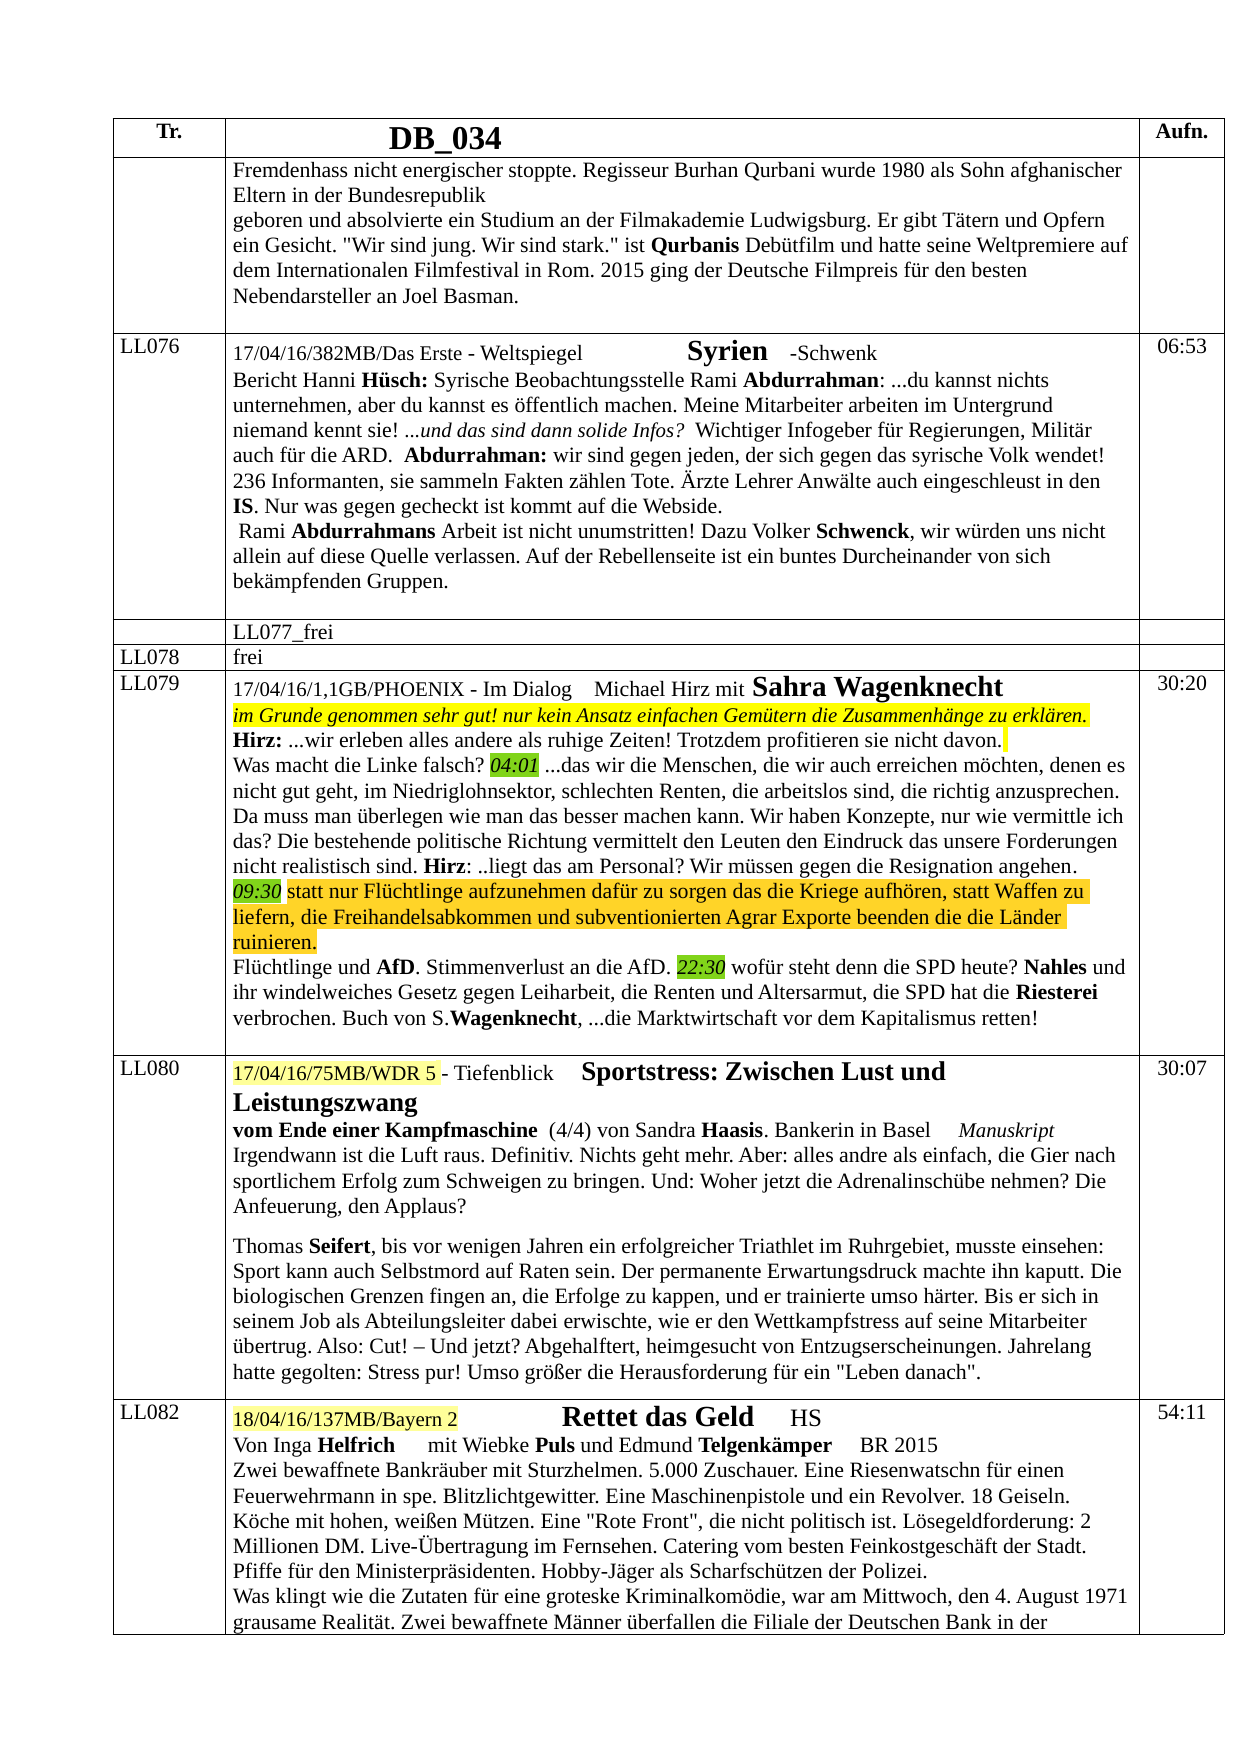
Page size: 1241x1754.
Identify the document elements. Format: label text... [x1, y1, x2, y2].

table_cell LL080 [114, 1056, 225, 1398]
table_header Aufn. [1140, 119, 1224, 157]
table_cell 54:11 [1140, 1400, 1224, 1634]
table_cell 17/04/16/382MB/Das Erste - Weltspiegel Syrien -Schwenk Bericht Hanni Hüsch: Syrische Beobachtungsstelle Rami Abdurrahman: ...du kannst nichts unternehmen, aber du kannst es öffentlich machen. Meine Mitarbeiter arbeiten im Untergrund niemand kennt sie! ...und das sind dann solide Infos? Wichtiger Infogeber für Regierungen, Militär auch für die ARD. Abdurrahman: wir sind gegen jeden, der sich gegen das syrische Volk wendet! 236 Informanten, sie sammeln Fakten zählen Tote. Ärzte Lehrer Anwälte auch eingeschleust in den IS. Nur was gegen gecheckt ist kommt auf die Webside. Rami Abdurrahmans Arbeit ist nicht unumstritten! Dazu Volker Schwenck, wir würden uns nicht allein auf diese Quelle verlassen. Auf der Rebellenseite ist ein buntes Durcheinander von sich bekämpfenden Gruppen. [226, 334, 1139, 619]
table_cell 17/04/16/75MB/WDR 5 - Tiefenblick Sportstress: Zwischen Lust und Leistungszwang vom Ende einer Kampfmaschine (4/4) von Sandra Haasis. Bankerin in Basel Manuskript Irgendwann ist die Luft raus. Definitiv. Nichts geht mehr. Aber: alles andre als einfach, die Gier nach sportlichem Erfolg zum Schweigen zu bringen. Und: Woher jetzt die Adrenalinschübe nehmen? Die Anfeuerung, den Applaus? Thomas Seifert, bis vor wenigen Jahren ein erfolgreicher Triathlet im Ruhrgebiet, musste einsehen: Sport kann auch Selbstmord auf Raten sein. Der permanente Erwartungsdruck machte ihn kaputt. Die biologischen Grenzen fingen an, die Erfolge zu kappen, und er trainierte umso härter. Bis er sich in seinem Job als Abteilungsleiter dabei erwischte, wie er den Wettkampfstress auf seine Mitarbeiter übertrug. Also: Cut! – Und jetzt? Abgehalftert, heimgesucht von Entzugserscheinungen. Jahrelang hatte gegolten: Stress pur! Umso größer die Herausforderung für ein "Leben danach". [226, 1056, 1139, 1398]
table_cell 30:20 [1140, 671, 1224, 1055]
table_cell [114, 620, 225, 644]
table_cell Fremdenhass nicht energischer stoppte. Regisseur Burhan Qurbani wurde 1980 als Sohn afghanischer Eltern in der Bundesrepublik geboren und absolvierte ein Studium an der Filmakademie Ludwigsburg. Er gibt Tätern und Opfern ein Gesicht. "Wir sind jung. Wir sind stark." ist Qurbanis Debütfilm und hatte seine Weltpremiere auf dem Internationalen Filmfestival in Rom. 2015 ging der Deutsche Filmpreis für den besten Nebendarsteller an Joel Basman. [226, 158, 1139, 333]
table_cell frei [226, 645, 1139, 669]
table_cell LL076 [114, 334, 225, 619]
table_cell 30:07 [1140, 1056, 1224, 1398]
table_cell LL079 [114, 671, 225, 1055]
table_cell 17/04/16/1,1GB/PHOENIX - Im Dialog Michael Hirz mit Sahra Wagenknecht im Grunde genommen sehr gut! nur kein Ansatz einfachen Gemütern die Zusammenhänge zu erklären. Hirz: ...wir erleben alles andere als ruhige Zeiten! Trotzdem profitieren sie nicht davon. Was macht die Linke falsch? 04:01 ...das wir die Menschen, die wir auch erreichen möchten, denen es nicht gut geht, im Niedriglohnsektor, schlechten Renten, die arbeitslos sind, die richtig anzusprechen. Da muss man überlegen wie man das besser machen kann. Wir haben Konzepte, nur wie vermittle ich das? Die bestehende politische Richtung vermittelt den Leuten den Eindruck das unsere Forderungen nicht realistisch sind. Hirz: ..liegt das am Personal? Wir müssen gegen die Resignation angehen. 09:30 statt nur Flüchtlinge aufzunehmen dafür zu sorgen das die Kriege aufhören, statt Waffen zu liefern, die Freihandelsabkommen und subventionierten Agrar Exporte beenden die die Länder ruinieren. Flüchtlinge und AfD. Stimmenverlust an die AfD. 22:30 wofür steht denn die SPD heute? Nahles und ihr windelweiches Gesetz gegen Leiharbeit, die Renten und Altersarmut, die SPD hat die Riesterei verbrochen. Buch von S.Wagenknecht, ...die Marktwirtschaft vor dem Kapitalismus retten! [226, 671, 1139, 1055]
table_cell LL077_frei [226, 620, 1139, 644]
table_cell 18/04/16/137MB/Bayern 2 Rettet das Geld HS Von Inga Helfrich mit Wiebke Puls und Edmund Telgenkämper BR 2015 Zwei bewaffnete Bankräuber mit Sturzhelmen. 5.000 Zuschauer. Eine Riesenwatschn für einen Feuerwehrmann in spe. Blitzlichtgewitter. Eine Maschinenpistole und ein Revolver. 18 Geiseln. Köche mit hohen, weißen Mützen. Eine "Rote Front", die nicht politisch ist. Lösegeldforderung: 2 Millionen DM. Live-Übertragung im Fernsehen. Catering vom besten Feinkostgeschäft der Stadt. Pfiffe für den Ministerpräsidenten. Hobby-Jäger als Scharfschützen der Polizei. Was klingt wie die Zutaten für eine groteske Kriminalkomödie, war am Mittwoch, den 4. August 1971 grausame Realität. Zwei bewaffnete Männer überfallen die Filiale der Deutschen Bank in der [226, 1400, 1139, 1634]
table_cell LL078 [114, 645, 225, 669]
table_cell 06:53 [1140, 334, 1224, 619]
table_header Tr. [114, 119, 225, 157]
table_cell [114, 158, 225, 333]
table_cell [1140, 158, 1224, 333]
table_header DB_034 [226, 119, 1139, 157]
table_cell LL082 [114, 1400, 225, 1634]
table_cell [1140, 645, 1224, 669]
table_cell [1140, 620, 1224, 644]
